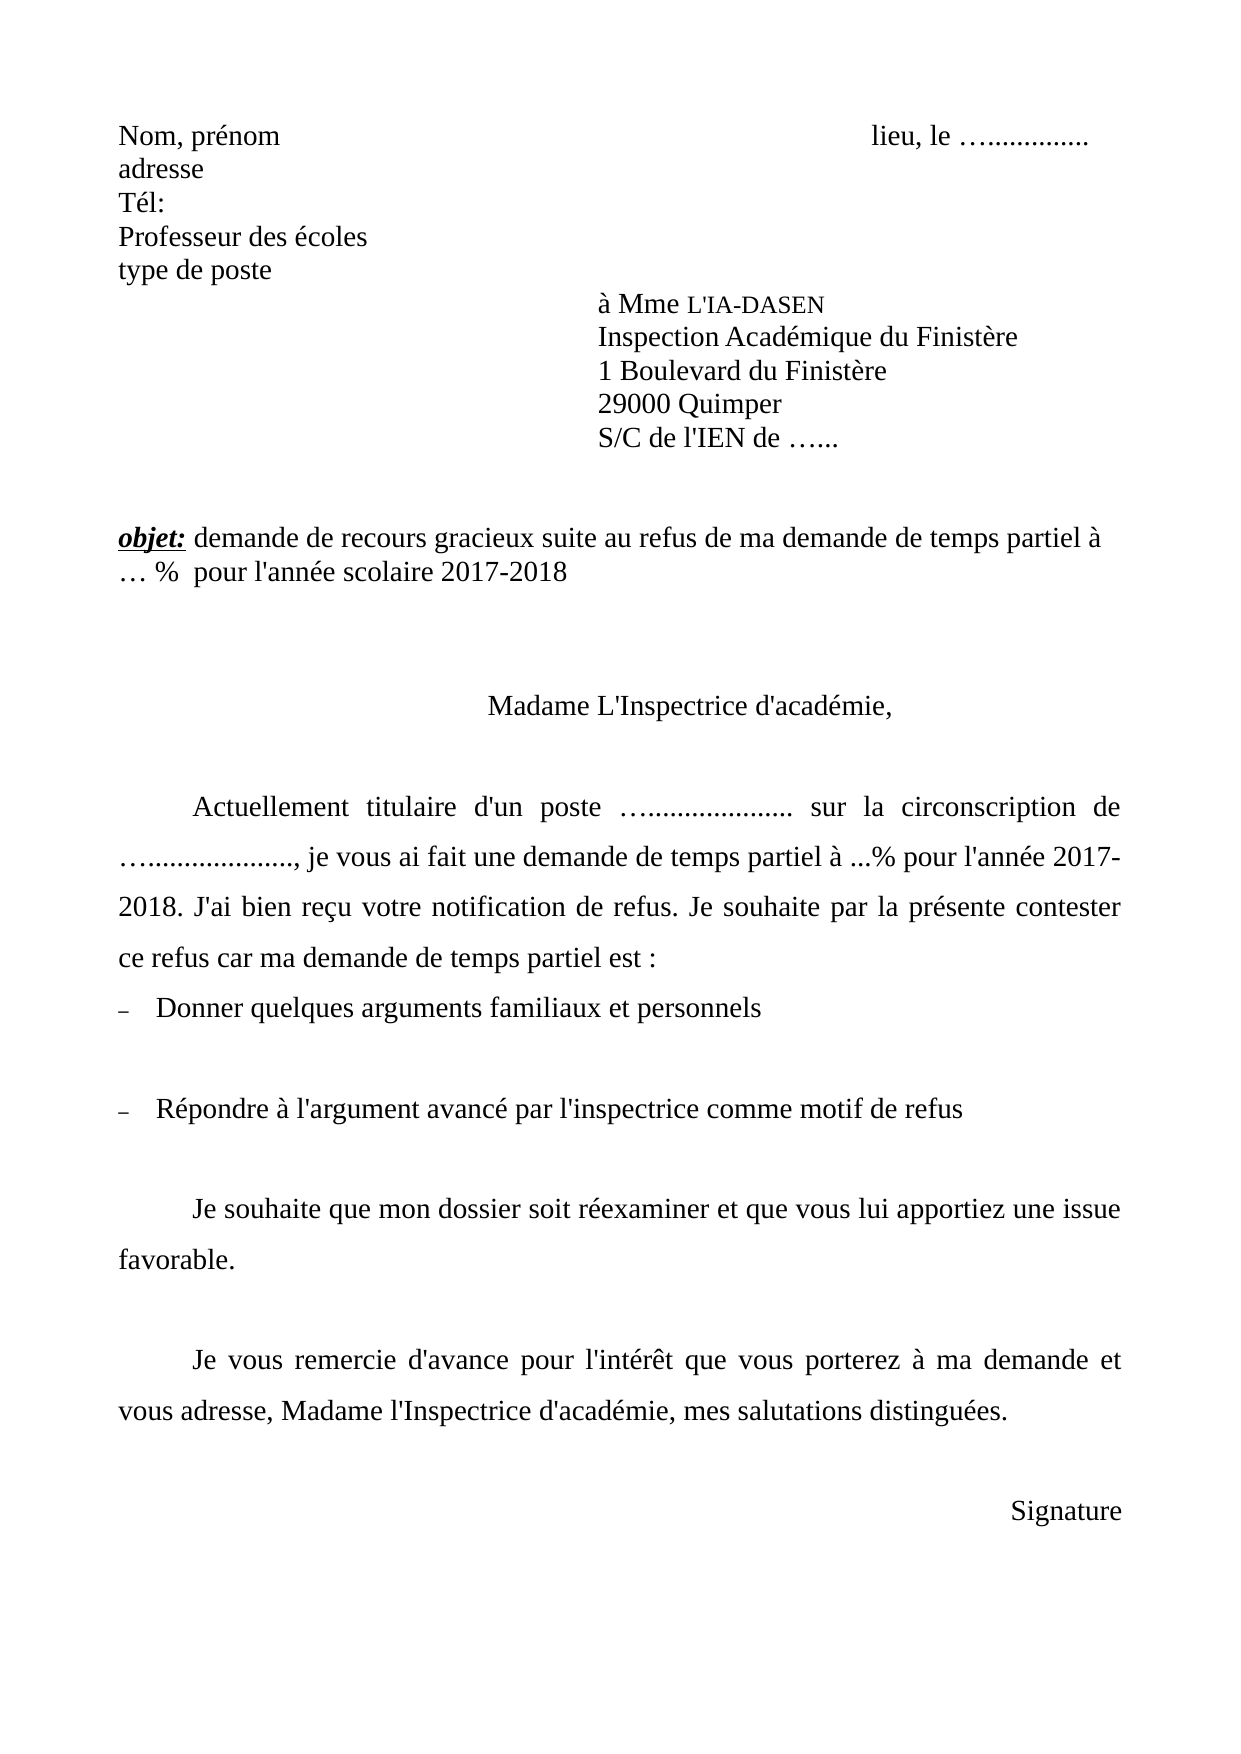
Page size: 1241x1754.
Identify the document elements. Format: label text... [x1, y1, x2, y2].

text Inspection Académique du Finistère [118, 319, 1122, 353]
list Répondre à l'argument avancé par l'inspectrice comme motif de refus [118, 1091, 1122, 1124]
text Nom, prénom lieu, le ….............. [118, 118, 1122, 152]
text Je vous remercie d'avance pour l'intérêt que vous porterez à ma demande et vous adresse, Madame l'Inspectrice d'académie, mes salutations distinguées. [118, 1342, 1122, 1426]
text 29000 Quimper [118, 386, 1122, 420]
text 1 Boulevard du Finistère [118, 353, 1122, 386]
text Je souhaite que mon dossier soit réexaminer et que vous lui apportiez une issue favorable. [118, 1191, 1122, 1275]
text type de poste [118, 252, 1122, 286]
text Tél: [118, 185, 1122, 219]
text Actuellement titulaire d'un poste ….................... sur la circonscription de …...................., je vous ai fait une demande de temps partiel à ...% pour l'année 2017-2018. J'ai bien reçu votre notification de refus. Je souhaite par la présente contester ce refus car ma demande de temps partiel est : [118, 789, 1122, 973]
text à Mme L'IA-DASEN [118, 286, 1122, 319]
text Signature [118, 1493, 1122, 1527]
text Madame L'Inspectrice d'académie, [118, 688, 1122, 722]
text adresse [118, 152, 1122, 185]
text Professeur des écoles [118, 219, 1122, 252]
list Donner quelques arguments familiaux et personnels [118, 990, 1122, 1024]
text S/C de l'IEN de …... [118, 420, 1122, 453]
text objet: demande de recours gracieux suite au refus de ma demande de temps partiel à … % pour l'année scolaire 2017-2018 [118, 521, 1122, 588]
